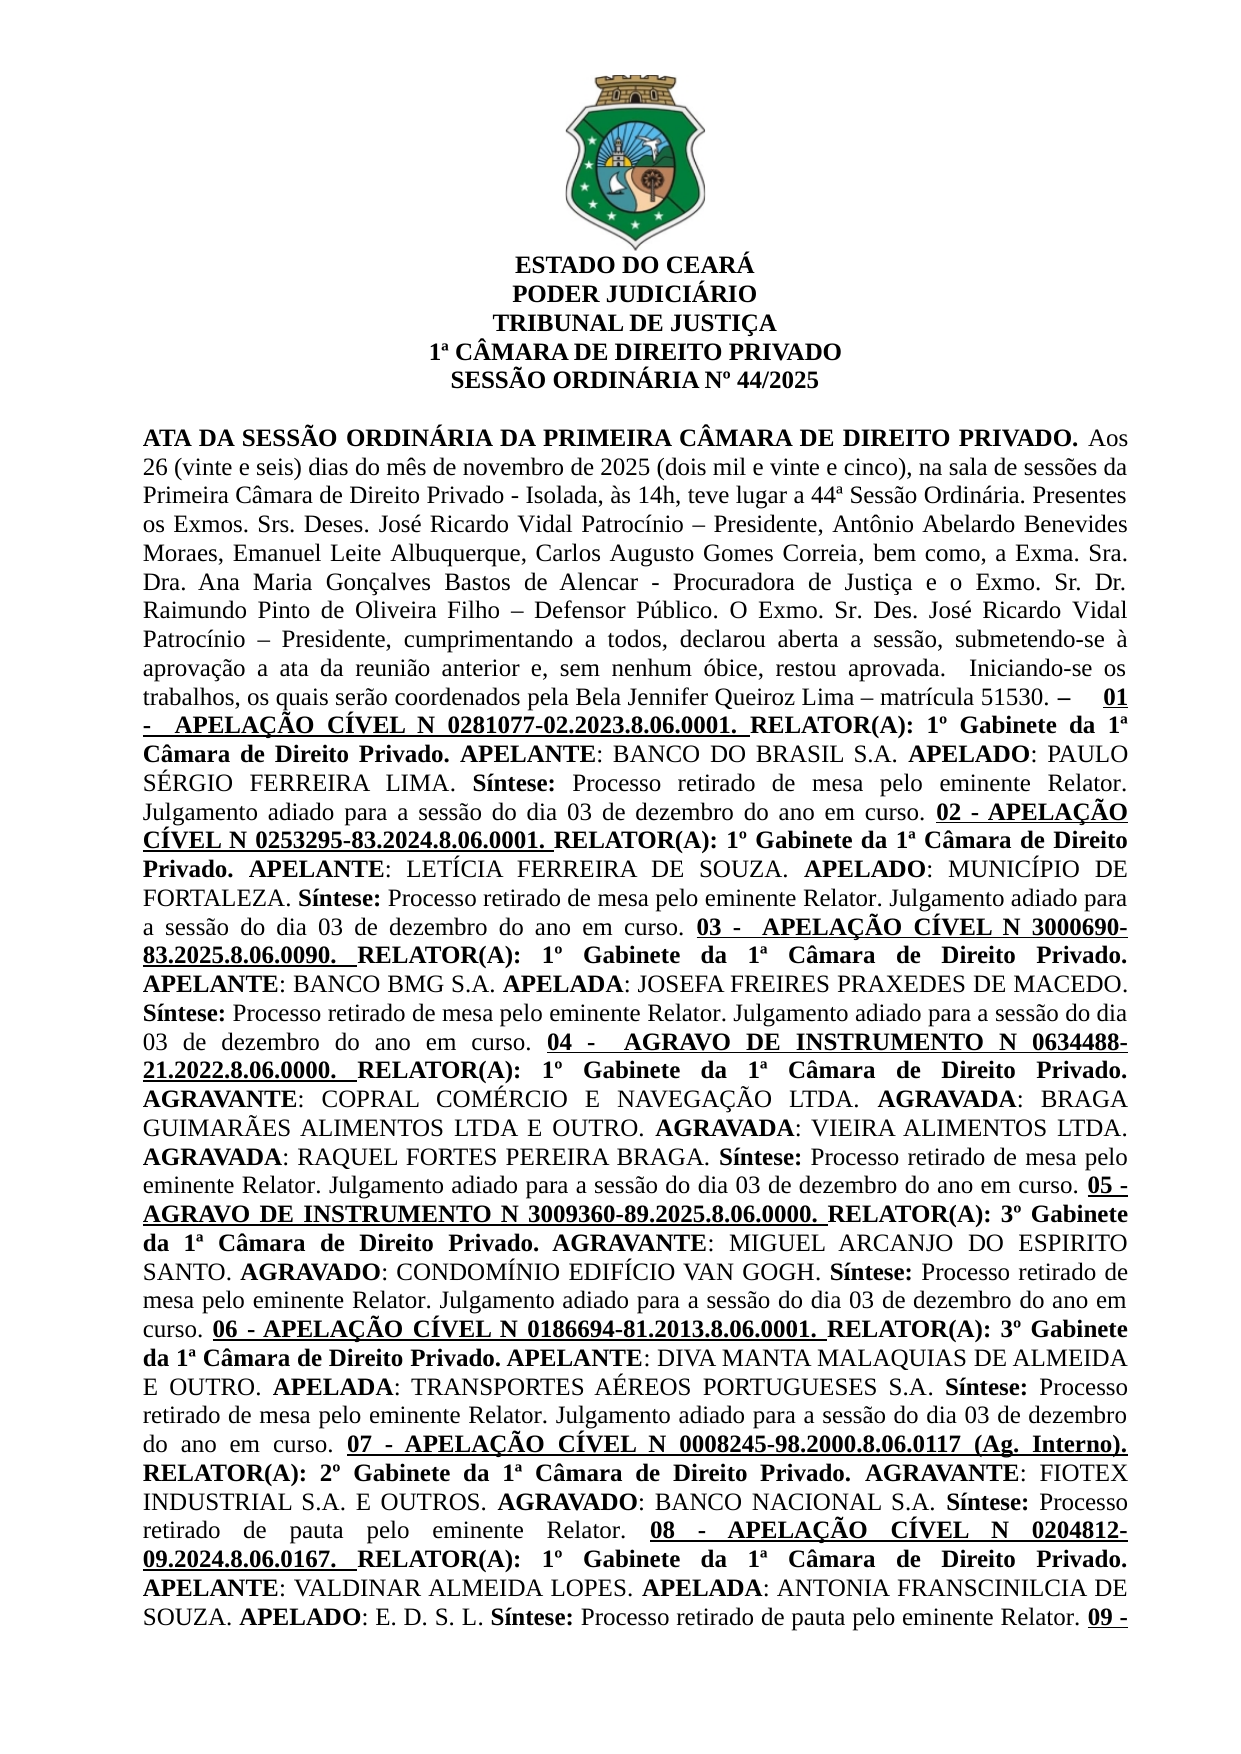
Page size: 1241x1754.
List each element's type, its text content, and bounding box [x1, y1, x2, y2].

text ESTADO DO CEARÁ [141, 250, 1128, 279]
picture [565, 75, 706, 251]
text ATA DA SESSÃO ORDINÁRIA DA PRIMEIRA CÂMARA DE DIREITO PRIVADO. Aos 26 (vinte e seis) dias do mês de novembro de 2025 (dois mil e vinte e cinco), na sala de sessões da Primeira Câmara de Direito Privado - Isolada, às 14h, teve lugar a 44ª Sessão Ordinária. Presentes os Exmos. Srs. Deses. José Ricardo Vidal Patrocínio – Presidente, Antônio Abelardo Benevides Moraes, Emanuel Leite Albuquerque, Carlos Augusto Gomes Correia, bem como, a Exma. Sra. Dra. Ana Maria Gonçalves Bastos de Alencar - Procuradora de Justiça e o Exmo. Sr. Dr. Raimundo Pinto de Oliveira Filho – Defensor Público. O Exmo. Sr. Des. José Ricardo Vidal Patrocínio – Presidente, cumprimentando a todos, declarou aberta a sessão, submetendo-se à aprovação a ata da reunião anterior e, sem nenhum óbice, restou aprovada. Iniciando-se os trabalhos, os quais serão coordenados pela Bela Jennifer Queiroz Lima – matrícula 51530. – 01 - APELAÇÃO CÍVEL N 0281077-02.2023.8.06.0001. RELATOR(A): 1º Gabinete da 1ª Câmara de Direito Privado. APELANTE: BANCO DO BRASIL S.A. APELADO: PAULO SÉRGIO FERREIRA LIMA. Síntese: Processo retirado de mesa pelo eminente Relator. Julgamento adiado para a sessão do dia 03 de dezembro do ano em curso. 02 - APELAÇÃO CÍVEL N 0253295-83.2024.8.06.0001. RELATOR(A): 1º Gabinete da 1ª Câmara de Direito Privado. APELANTE: LETÍCIA FERREIRA DE SOUZA. APELADO: MUNICÍPIO DE FORTALEZA. Síntese: Processo retirado de mesa pelo eminente Relator. Julgamento adiado para a sessão do dia 03 de dezembro do ano em curso. 03 - APELAÇÃO CÍVEL N 3000690-83.2025.8.06.0090. RELATOR(A): 1º Gabinete da 1ª Câmara de Direito Privado. APELANTE: BANCO BMG S.A. APELADA: JOSEFA FREIRES PRAXEDES DE MACEDO. Síntese: Processo retirado de mesa pelo eminente Relator. Julgamento adiado para a sessão do dia 03 de dezembro do ano em curso. 04 - AGRAVO DE INSTRUMENTO N 0634488-21.2022.8.06.0000. RELATOR(A): 1º Gabinete da 1ª Câmara de Direito Privado. AGRAVANTE: COPRAL COMÉRCIO E NAVEGAÇÃO LTDA. AGRAVADA: BRAGA GUIMARÃES ALIMENTOS LTDA E OUTRO. AGRAVADA: VIEIRA ALIMENTOS LTDA. AGRAVADA: RAQUEL FORTES PEREIRA BRAGA. Síntese: Processo retirado de mesa pelo eminente Relator. Julgamento adiado para a sessão do dia 03 de dezembro do ano em curso. 05 - AGRAVO DE INSTRUMENTO N 3009360-89.2025.8.06.0000. RELATOR(A): 3º Gabinete da 1ª Câmara de Direito Privado. AGRAVANTE: MIGUEL ARCANJO DO ESPIRITO SANTO. AGRAVADO: CONDOMÍNIO EDIFÍCIO VAN GOGH. Síntese: Processo retirado de mesa pelo eminente Relator. Julgamento adiado para a sessão do dia 03 de dezembro do ano em curso. 06 - APELAÇÃO CÍVEL N 0186694-81.2013.8.06.0001. RELATOR(A): 3º Gabinete da 1ª Câmara de Direito Privado. APELANTE: DIVA MANTA MALAQUIAS DE ALMEIDA E OUTRO. APELADA: TRANSPORTES AÉREOS PORTUGUESES S.A. Síntese: Processo retirado de mesa pelo eminente Relator. Julgamento adiado para a sessão do dia 03 de dezembro do ano em curso. 07 - APELAÇÃO CÍVEL N 0008245-98.2000.8.06.0117 (Ag. Interno). RELATOR(A): 2º Gabinete da 1ª Câmara de Direito Privado. AGRAVANTE: FIOTEX INDUSTRIAL S.A. E OUTROS. AGRAVADO: BANCO NACIONAL S.A. Síntese: Processo retirado de pauta pelo eminente Relator. 08 - APELAÇÃO CÍVEL N 0204812-09.2024.8.06.0167. RELATOR(A): 1º Gabinete da 1ª Câmara de Direito Privado. APELANTE: VALDINAR ALMEIDA LOPES. APELADA: ANTONIA FRANSCINILCIA DE SOUZA. APELADO: E. D. S. L. Síntese: Processo retirado de pauta pelo eminente Relator. 09 [143, 423, 1128, 1630]
text 1ª CÂMARA DE DIREITO PRIVADO [143, 337, 1128, 365]
subtitle SESSÃO ORDINÁRIA Nº 44/2025 [141, 365, 1128, 394]
text PODER JUDICIÁRIO [141, 279, 1128, 308]
text TRIBUNAL DE JUSTIÇA [141, 308, 1128, 337]
